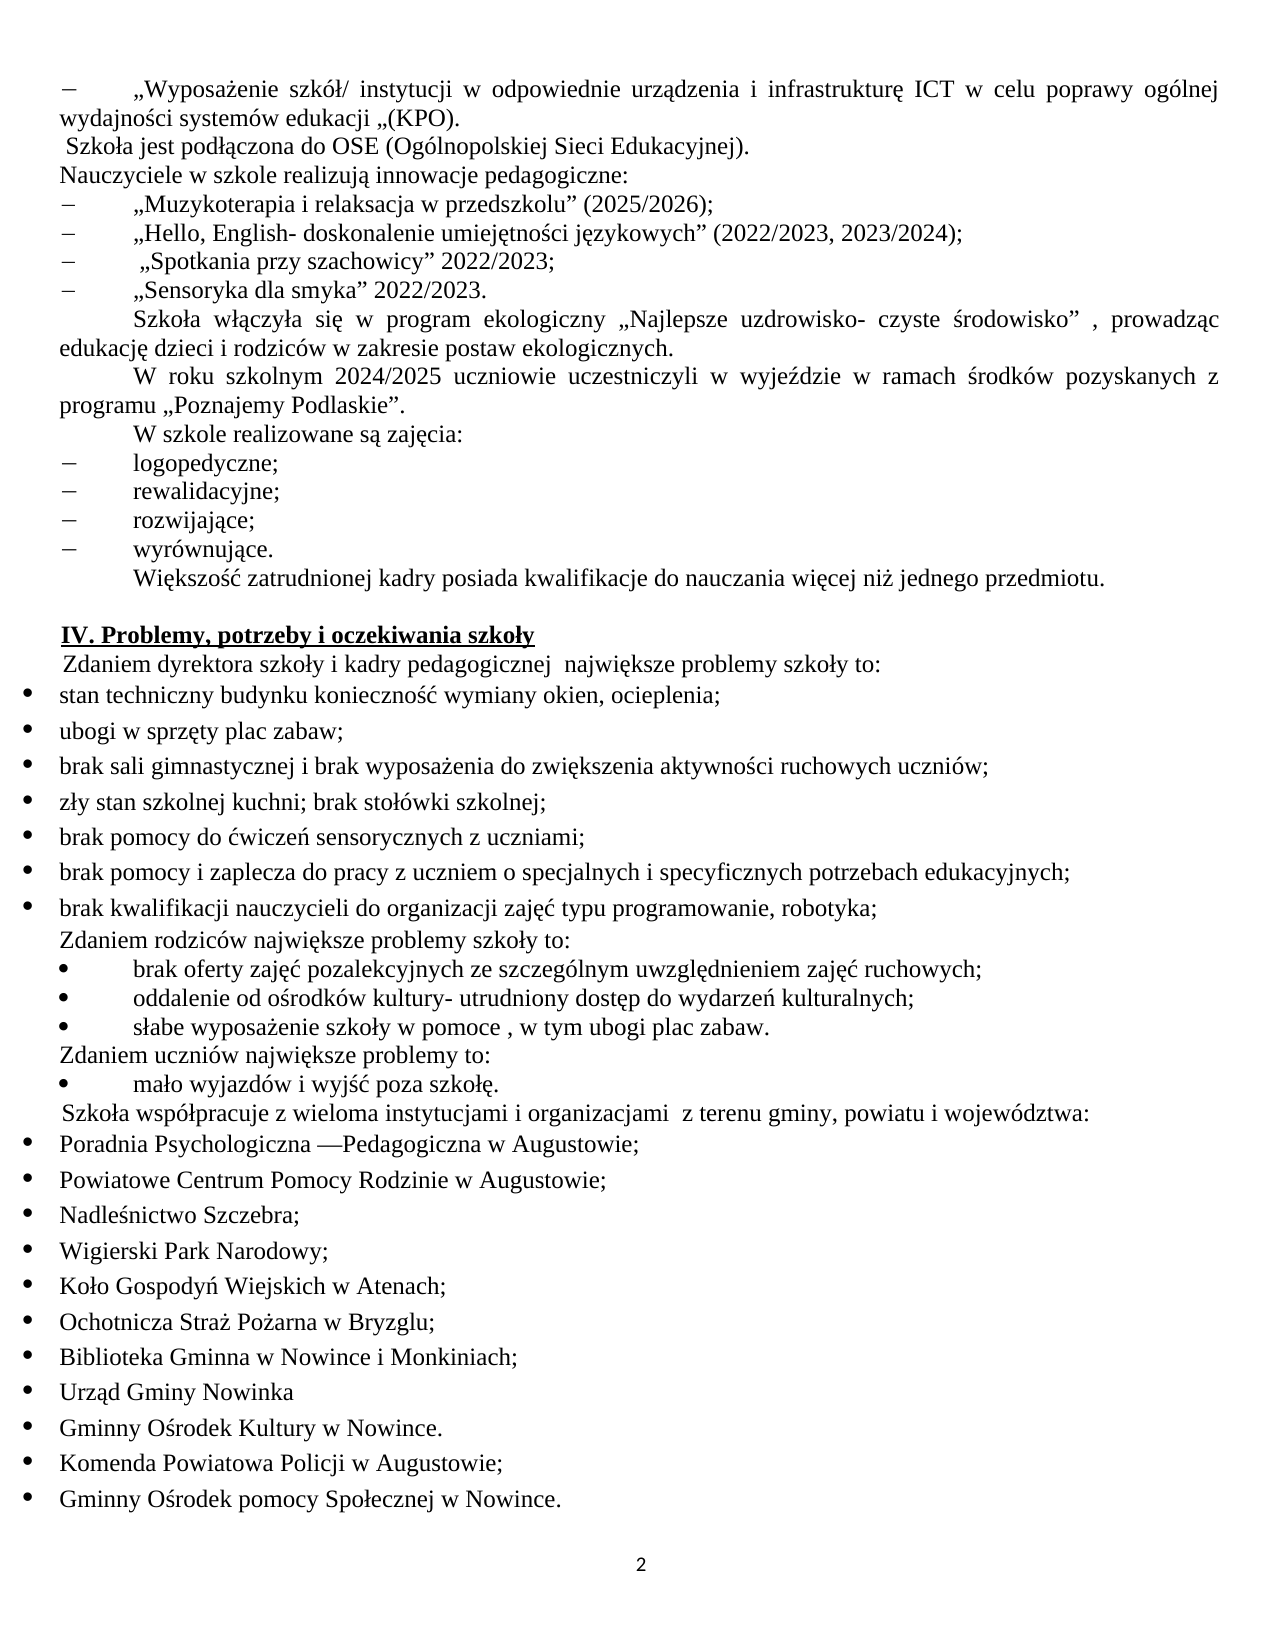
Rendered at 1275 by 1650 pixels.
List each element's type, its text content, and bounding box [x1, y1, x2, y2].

list Gminny Ośrodek pomocy Społecznej w Nowince. [18, 1481, 1221, 1516]
list logopedyczne; [59, 448, 1221, 476]
list wyrównujące. [59, 534, 1221, 563]
list Komenda Powiatowa Policji w Augustowie; [18, 1446, 1221, 1481]
text Szkoła włączyła się w program ekologiczny „Najlepsze uzdrowisko- czyste środowisko” , prowadząc edukację dzieci i rodziców w zakresie postaw ekologicznych. [59, 304, 1221, 361]
list Urząd Gminy Nowinka [18, 1375, 1221, 1410]
list „Sensoryka dla smyka” 2022/2023. [59, 275, 1221, 304]
list rewalidacyjne; [59, 476, 1221, 505]
list „Muzykoterapia i relaksacja w przedszkolu” (2025/2026); [59, 189, 1221, 218]
list Powiatowe Centrum Pomocy Rodzinie w Augustowie; [18, 1162, 1221, 1198]
text Większość zatrudnionej kadry posiada kwalifikacje do nauczania więcej niż jednego przedmiotu. [59, 563, 1221, 591]
list Poradnia Psychologiczna —Pedagogiczna w Augustowie; [18, 1127, 1221, 1162]
list Koło Gospodyń Wiejskich w Atenach; [18, 1268, 1221, 1304]
list mało wyjazdów i wyjść poza szkołę. [59, 1069, 1221, 1098]
list „Hello, English- doskonalenie umiejętności językowych” (2022/2023, 2023/2024); [59, 218, 1221, 246]
list oddalenie od ośrodków kultury- utrudniony dostęp do wydarzeń kulturalnych; [59, 983, 1221, 1012]
list brak sali gimnastycznej i brak wyposażenia do zwiększenia aktywności ruchowych uczniów; [18, 748, 1221, 784]
text Szkoła współpracuje z wieloma instytucjami i organizacjami z terenu gminy, powiatu i województwa: [61, 1098, 1221, 1127]
text W szkole realizowane są zajęcia: [59, 419, 1221, 448]
list rozwijające; [59, 505, 1221, 534]
text IV. Problemy, potrzeby i oczekiwania szkoły [61, 620, 1222, 649]
list „Spotkania przy szachowicy” 2022/2023; [59, 246, 1221, 275]
list brak oferty zajęć pozalekcyjnych ze szczególnym uwzględnieniem zajęć ruchowych; [59, 954, 1221, 983]
list Nadleśnictwo Szczebra; [18, 1198, 1221, 1233]
list brak pomocy i zaplecza do pracy z uczniem o specjalnych i specyficznych potrzebach edukacyjnych; [18, 855, 1221, 890]
list zły stan szkolnej kuchni; brak stołówki szkolnej; [18, 784, 1221, 819]
text Zdaniem rodziców największe problemy szkoły to: [59, 926, 1221, 954]
list „Wyposażenie szkół/ instytucji w odpowiednie urządzenia i infrastrukturę ICT w celu poprawy ogólnej wydajności systemów edukacji „(KPO). [59, 74, 1221, 131]
text Nauczyciele w szkole realizują innowacje pedagogiczne: [59, 160, 1221, 189]
text Szkoła jest podłączona do OSE (Ogólnopolskiej Sieci Edukacyjnej). [59, 131, 1219, 160]
list brak pomocy do ćwiczeń sensorycznych z uczniami; [18, 819, 1221, 855]
list Biblioteka Gminna w Nowince i Monkiniach; [18, 1339, 1221, 1375]
list słabe wyposażenie szkoły w pomoce , w tym ubogi plac zabaw. [59, 1012, 1221, 1041]
list brak kwalifikacji nauczycieli do organizacji zajęć typu programowanie, robotyka; [18, 890, 1221, 926]
list Ochotnicza Straż Pożarna w Bryzglu; [18, 1304, 1221, 1339]
list ubogi w sprzęty plac zabaw; [18, 713, 1221, 748]
text Zdaniem uczniów największe problemy to: [59, 1041, 1221, 1069]
list Wigierski Park Narodowy; [18, 1233, 1221, 1268]
text W roku szkolnym 2024/2025 uczniowie uczestniczyli w wyjeździe w ramach środków pozyskanych z programu „Poznajemy Podlaskie”. [59, 361, 1221, 419]
text Zdaniem dyrektora szkoły i kadry pedagogicznej największe problemy szkoły to: [62, 649, 1221, 678]
list Gminny Ośrodek Kultury w Nowince. [18, 1410, 1221, 1446]
list stan techniczny budynku konieczność wymiany okien, ocieplenia; [18, 678, 1221, 713]
